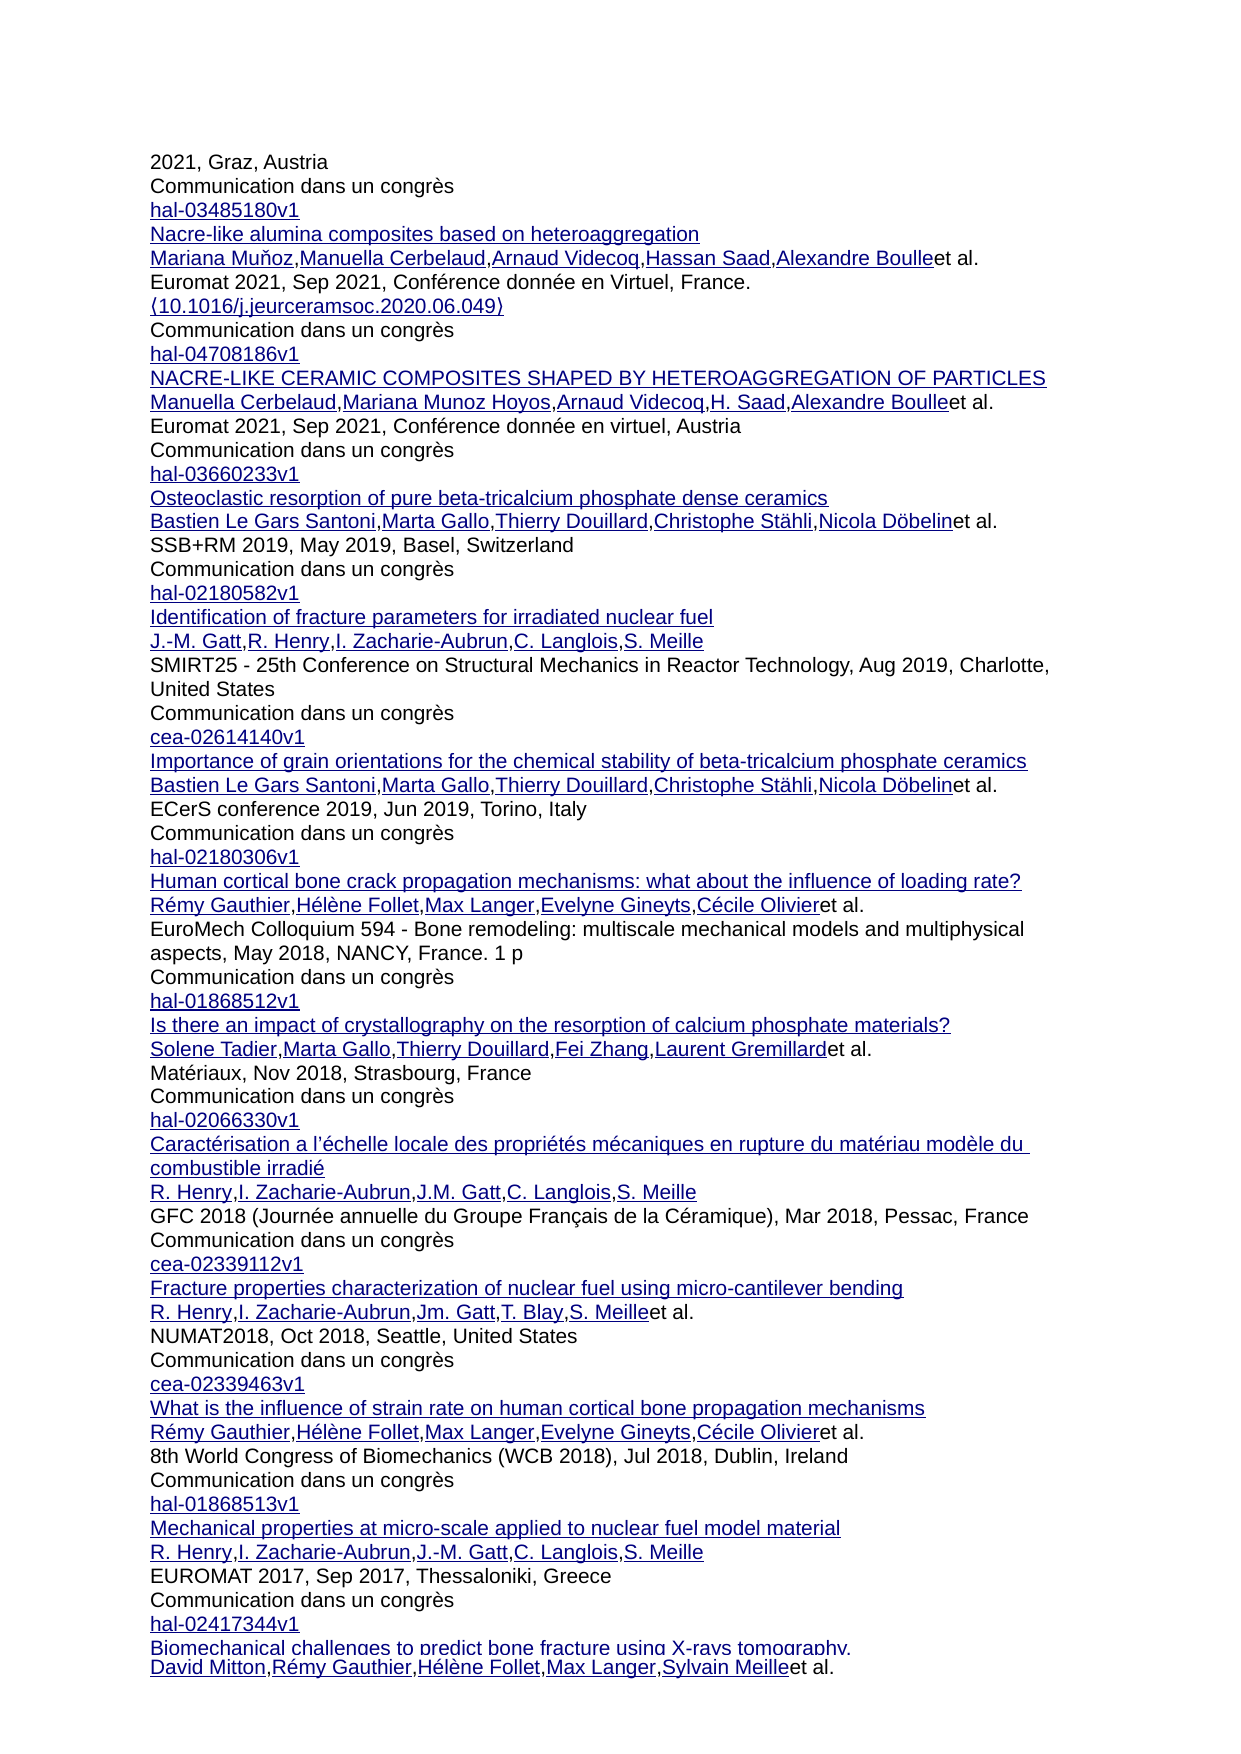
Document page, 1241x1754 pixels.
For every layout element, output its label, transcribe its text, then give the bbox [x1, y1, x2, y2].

table_cell What is the influence of strain rate on human cortical bone propagation mechanisms Rémy Gauthier,Hélène Follet,Max Langer,Evelyne Gineyts,Cécile Olivieret al. 8th World Congress of Biomechanics (WCB 2018), Jul 2018, Dublin, Ireland Communication dans un congrès hal-01868513v1 [150, 1396, 1090, 1516]
table_cell Caractérisation a l’échelle locale des propriétés mécaniques en rupture du matériau modèle du combustible irradié R. Henry,I. Zacharie-Aubrun,J.M. Gatt,C. Langlois,S. Meille GFC 2018 (Journée annuelle du Groupe Français de la Céramique), Mar 2018, Pessac, France Communication dans un congrès cea-02339112v1 [150, 1132, 1090, 1276]
table_cell Mechanical properties at micro-scale applied to nuclear fuel model material R. Henry,I. Zacharie-Aubrun,J.-M. Gatt,C. Langlois,S. Meille EUROMAT 2017, Sep 2017, Thessaloniki, Greece Communication dans un congrès hal-02417344v1 [150, 1516, 1090, 1635]
table_cell Nacre-like alumina composites based on heteroaggregation Mariana Muňoz,Manuella Cerbelaud,Arnaud Videcoq,Hassan Saad,Alexandre Boulleet al. Euromat 2021, Sep 2021, Conférence donnée en Virtuel, France. ⟨10.1016/j.jeurceramsoc.2020.06.049⟩ Communication dans un congrès hal-04708186v1 [150, 222, 1090, 366]
table_cell Fracture properties characterization of nuclear fuel using micro-cantilever bending R. Henry,I. Zacharie-Aubrun,Jm. Gatt,T. Blay,S. Meilleet al. NUMAT2018, Oct 2018, Seattle, United States Communication dans un congrès cea-02339463v1 [150, 1276, 1090, 1396]
table_cell Identification of fracture parameters for irradiated nuclear fuel J.-M. Gatt,R. Henry,I. Zacharie-Aubrun,C. Langlois,S. Meille SMIRT25 - 25th Conference on Structural Mechanics in Reactor Technology, Aug 2019, Charlotte, United States Communication dans un congrès cea-02614140v1 [150, 605, 1090, 749]
table_cell 2021, Graz, Austria Communication dans un congrès hal-03485180v1 [150, 150, 1090, 222]
table_cell Biomechanical challenges to predict bone fracture using X-rays tomography. David Mitton,Rémy Gauthier,Hélène Follet,Max Langer,Sylvain Meilleet al. [150, 1635, 1090, 1679]
table_cell Osteoclastic resorption of pure beta-tricalcium phosphate dense ceramics Bastien Le Gars Santoni,Marta Gallo,Thierry Douillard,Christophe Stähli,Nicola Döbelinet al. SSB+RM 2019, May 2019, Basel, Switzerland Communication dans un congrès hal-02180582v1 [150, 485, 1090, 605]
table_cell NACRE-LIKE CERAMIC COMPOSITES SHAPED BY HETEROAGGREGATION OF PARTICLES Manuella Cerbelaud,Mariana Munoz Hoyos,Arnaud Videcoq,H. Saad,Alexandre Boulleet al. Euromat 2021, Sep 2021, Conférence donnée en virtuel, Austria Communication dans un congrès hal-03660233v1 [150, 366, 1090, 485]
table_cell Is there an impact of crystallography on the resorption of calcium phosphate materials? Solene Tadier,Marta Gallo,Thierry Douillard,Fei Zhang,Laurent Gremillardet al. Matériaux, Nov 2018, Strasbourg, France Communication dans un congrès hal-02066330v1 [150, 1013, 1090, 1132]
table_cell Human cortical bone crack propagation mechanisms: what about the influence of loading rate? Rémy Gauthier,Hélène Follet,Max Langer,Evelyne Gineyts,Cécile Olivieret al. EuroMech Colloquium 594 - Bone remodeling: multiscale mechanical models and multiphysical aspects, May 2018, NANCY, France. 1 p Communication dans un congrès hal-01868512v1 [150, 869, 1090, 1012]
table_cell Importance of grain orientations for the chemical stability of beta-tricalcium phosphate ceramics Bastien Le Gars Santoni,Marta Gallo,Thierry Douillard,Christophe Stähli,Nicola Döbelinet al. ECerS conference 2019, Jun 2019, Torino, Italy Communication dans un congrès hal-02180306v1 [150, 749, 1090, 869]
